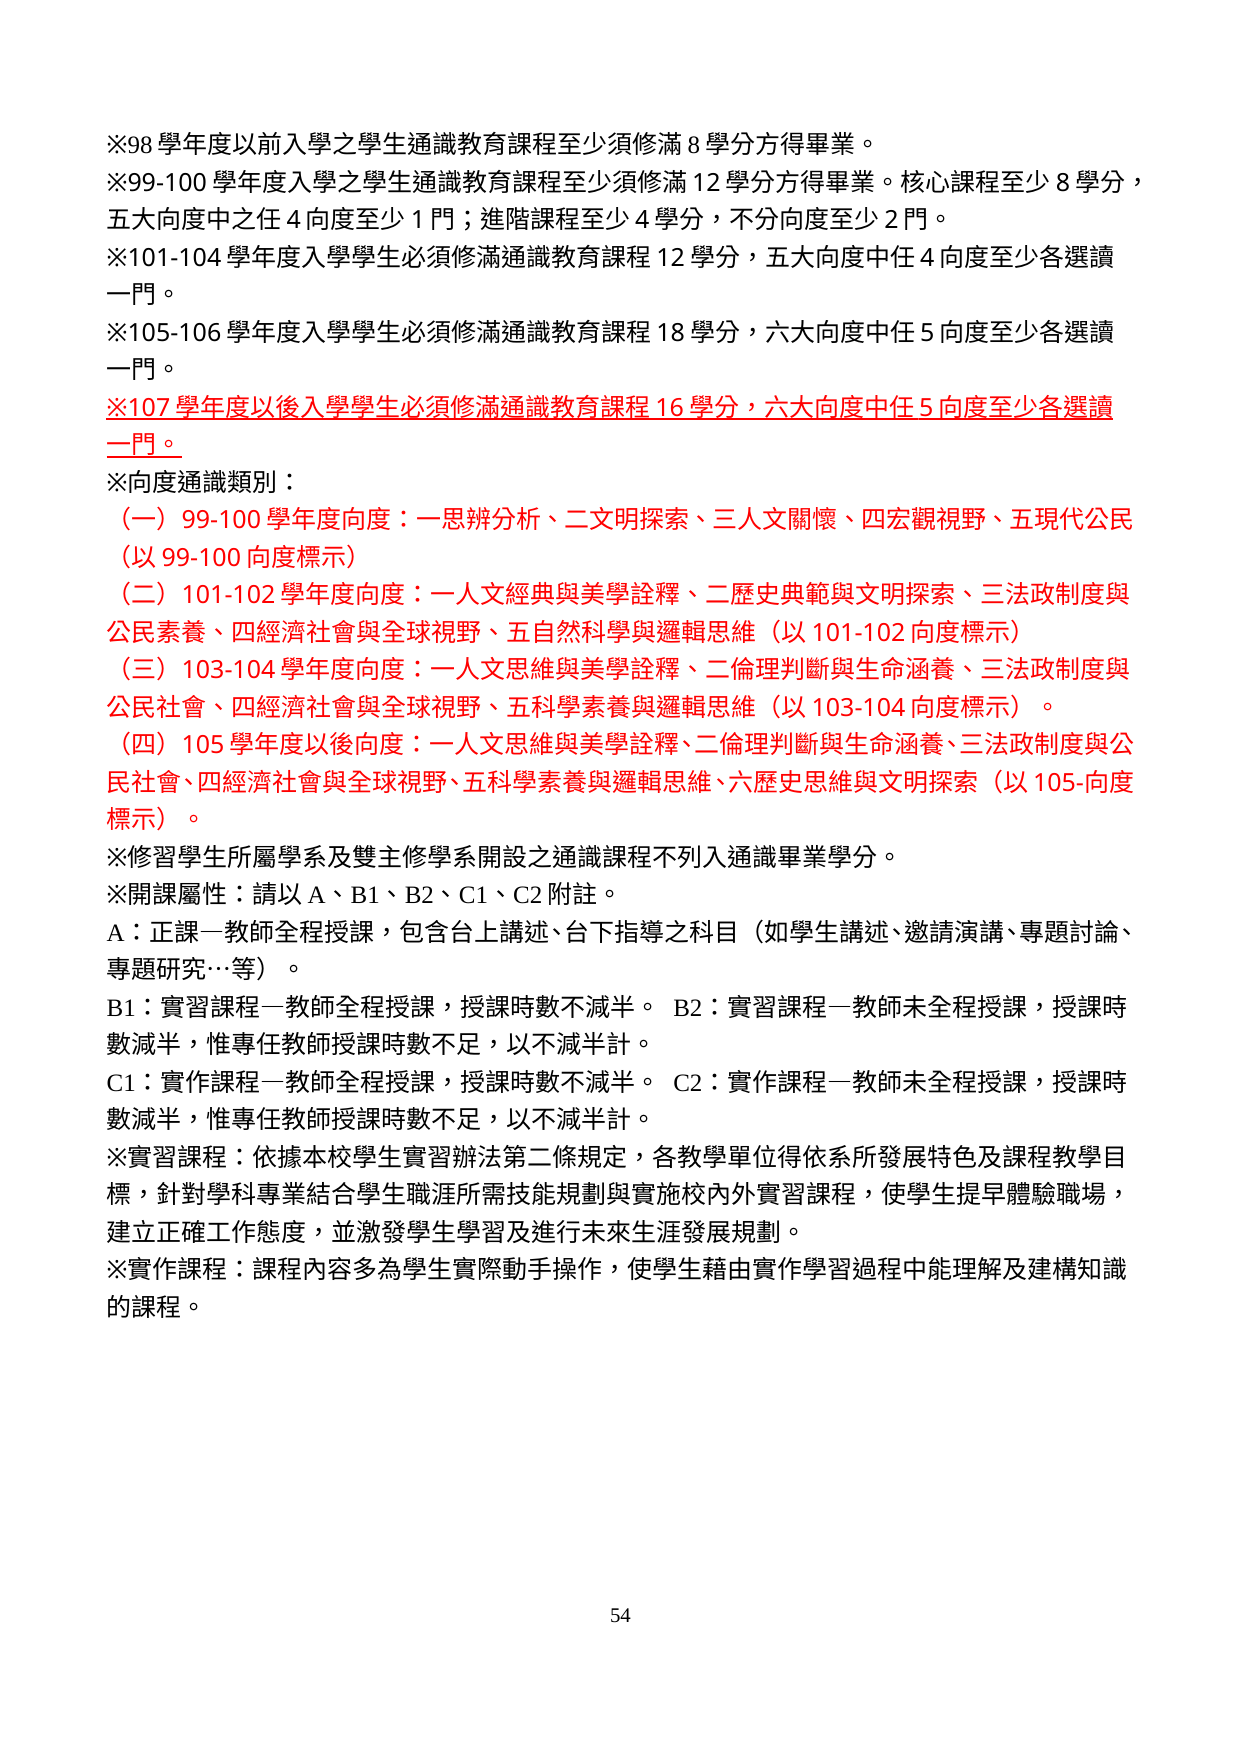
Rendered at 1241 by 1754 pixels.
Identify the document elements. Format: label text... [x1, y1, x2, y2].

text B1：實習課程—教師全程授課，授課時數不減半。 B2：實習課程—教師未全程授課，授課時數減半，惟專任教師授課時數不足，以不減半計。 [106, 987, 1134, 1062]
text ※99-100學年度入學之學生通識教育課程至少須修滿12學分方得畢業。核心課程至少8學分，五大向度中之任4向度至少1門；進階課程至少4學分，不分向度至少2門。 [106, 162, 1134, 237]
text C1：實作課程—教師全程授課，授課時數不減半。 C2：實作課程—教師未全程授課，授課時數減半，惟專任教師授課時數不足，以不減半計。 [106, 1062, 1134, 1137]
text A：正課—教師全程授課，包含台上講述、台下指導之科目（如學生講述、邀請演講、專題討論、專題研究…等）。 [106, 912, 1134, 987]
text （二）101-102學年度向度：一人文經典與美學詮釋、二歷史典範與文明探索、三法政制度與公民素養、四經濟社會與全球視野、五自然科學與邏輯思維（以101-102向度標示） [106, 574, 1134, 649]
text （三）103-104學年度向度：一人文思維與美學詮釋、二倫理判斷與生命涵養、三法政制度與公民社會、四經濟社會與全球視野、五科學素養與邏輯思維（以103-104向度標示）。 [106, 649, 1134, 724]
text ※107學年度以後入學學生必須修滿通識教育課程16學分，六大向度中任5向度至少各選讀一門。 [106, 387, 1134, 462]
text （一）99-100學年度向度：一思辨分析、二文明探索、三人文關懷、四宏觀視野、五現代公民（以99-100向度標示） [106, 499, 1134, 574]
text ※實習課程：依據本校學生實習辦法第二條規定，各教學單位得依系所發展特色及課程教學目標，針對學科專業結合學生職涯所需技能規劃與實施校內外實習課程，使學生提早體驗職場，建立正確工作態度，並激發學生學習及進行未來生涯發展規劃。 [106, 1137, 1134, 1249]
text ※修習學生所屬學系及雙主修學系開設之通識課程不列入通識畢業學分。 [106, 837, 1134, 874]
text ※105-106學年度入學學生必須修滿通識教育課程18學分，六大向度中任5向度至少各選讀一門。 [106, 312, 1134, 387]
text ※101-104學年度入學學生必須修滿通識教育課程12學分，五大向度中任4向度至少各選讀一門。 [106, 237, 1134, 312]
text ※開課屬性：請以A、B1、B2、C1、C2附註。 [106, 874, 1134, 912]
text （四）105學年度以後向度：一人文思維與美學詮釋、二倫理判斷與生命涵養、三法政制度與公民社會、四經濟社會與全球視野、五科學素養與邏輯思維、六歷史思維與文明探索（以105-向度標示）。 [106, 724, 1134, 837]
text ※98學年度以前入學之學生通識教育課程至少須修滿8學分方得畢業。 [106, 124, 1134, 162]
text ※實作課程：課程內容多為學生實際動手操作，使學生藉由實作學習過程中能理解及建構知識的課程。 [106, 1249, 1134, 1324]
text ※向度通識類別： [106, 462, 1134, 499]
